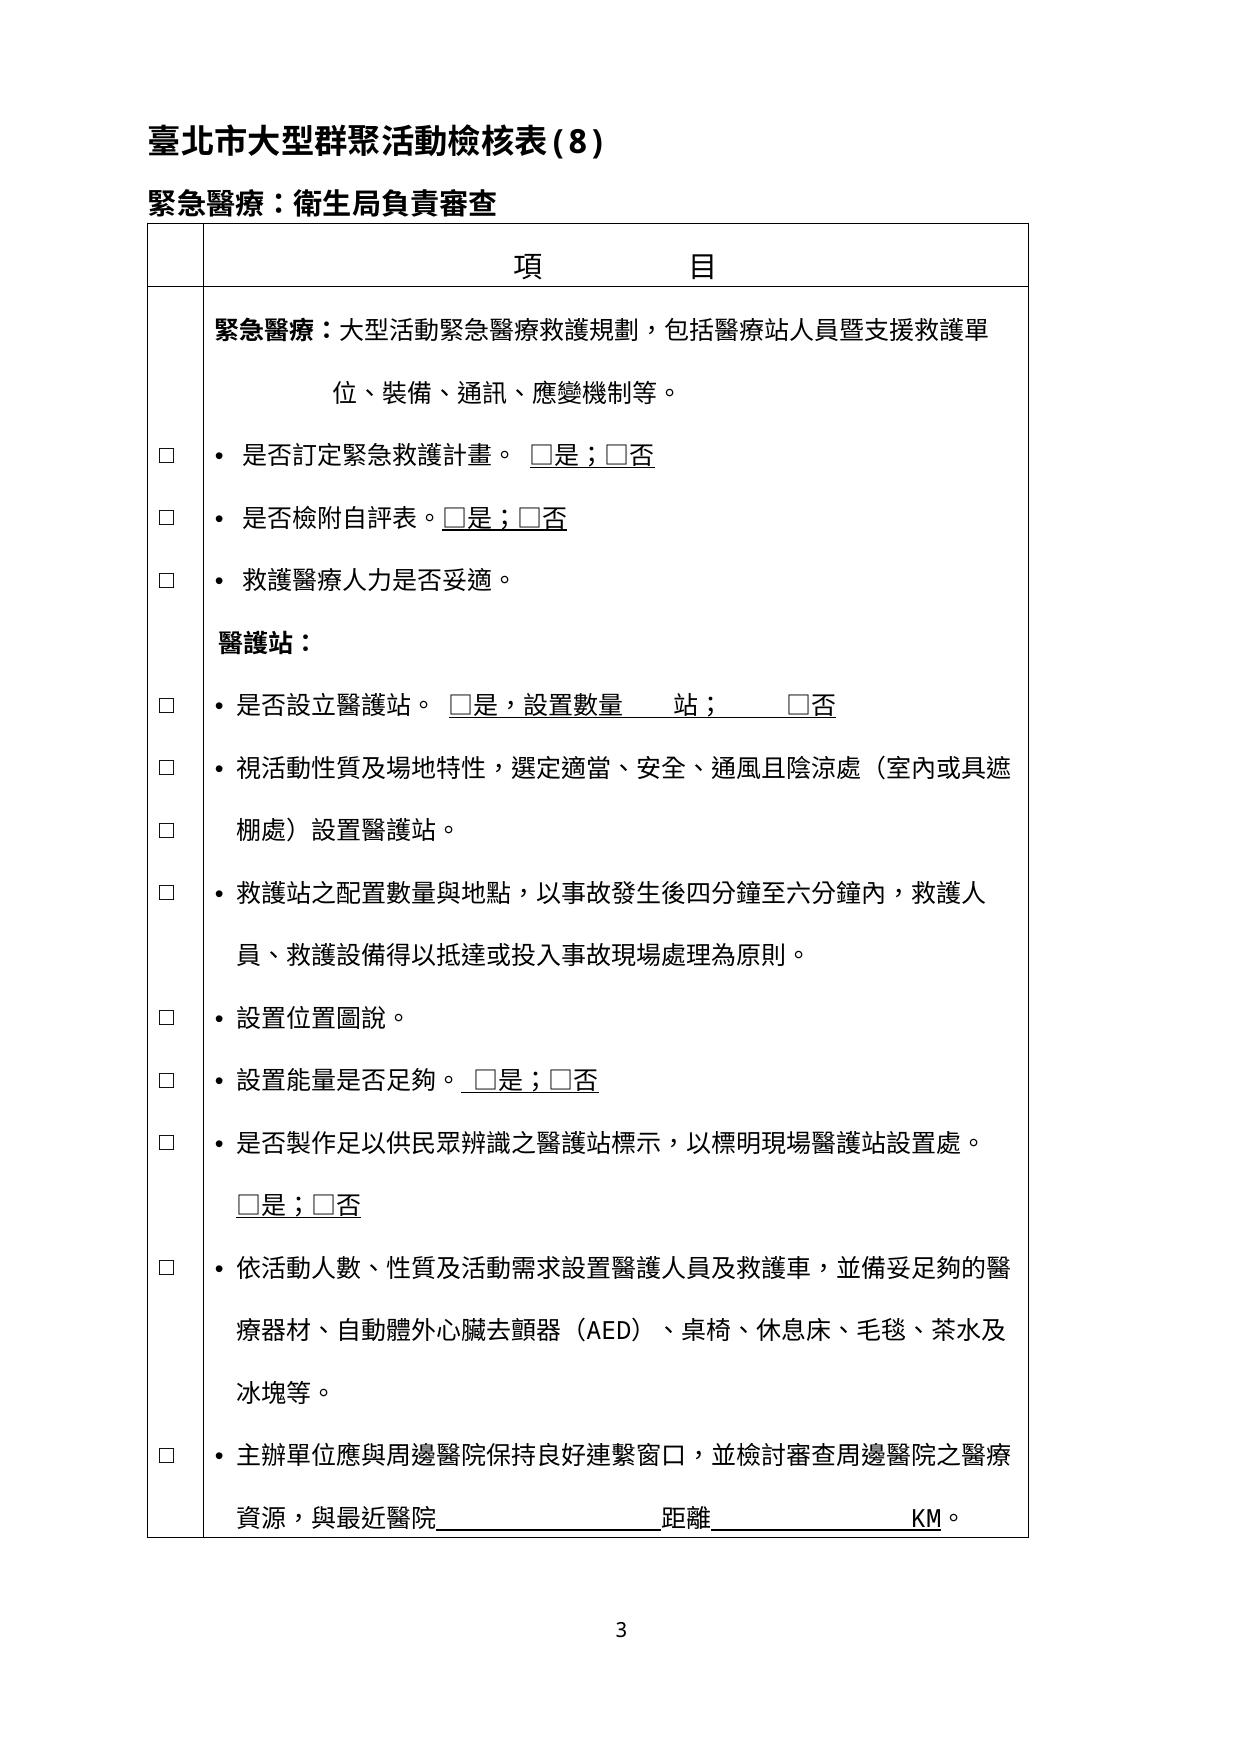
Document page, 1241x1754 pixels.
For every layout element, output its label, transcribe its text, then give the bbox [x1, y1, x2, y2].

text 緊急醫療：衛生局負責審查 [148, 160, 1093, 222]
table_header [148, 224, 203, 286]
text 臺北市大型群聚活動檢核表(8) [148, 97, 1093, 160]
table_cell □ □ □ □ □ □ □ □ □ □ □ □ [148, 287, 203, 1537]
table_header 項 目 [204, 224, 1028, 286]
table_cell 緊急醫療：大型活動緊急醫療救護規劃，包括醫療站人員暨支援救護單位、裝備、通訊、應變機制等。 是否訂定緊急救護計畫。 □是；□否 是否檢附自評表。□是；□否 救護醫療人力是否妥適。 醫護站： 是否設立醫護站。 □是，設置數量 站； □否 視活動性質及場地特性，選定適當、安全、通風且陰涼處（室內或具遮棚處）設置醫護站。 救護站之配置數量與地點，以事故發生後四分鐘至六分鐘內，救護人員、救護設備得以抵達或投入事故現場處理為原則。 設置位置圖說。 設置能量是否足夠。 □是；□否 是否製作足以供民眾辨識之醫護站標示，以標明現場醫護站設置處。 □是；□否 依活動人數、性質及活動需求設置醫護人員及救護車，並備妥足夠的醫療器材、自動體外心臟去顫器（AED）、桌椅、休息床、毛毯、茶水及冰塊等。 主辦單位應與周邊醫院保持良好連繫窗口，並檢討審查周邊醫院之醫療資源，與最近醫院 距離 KM。 其他。 [204, 287, 1028, 1537]
